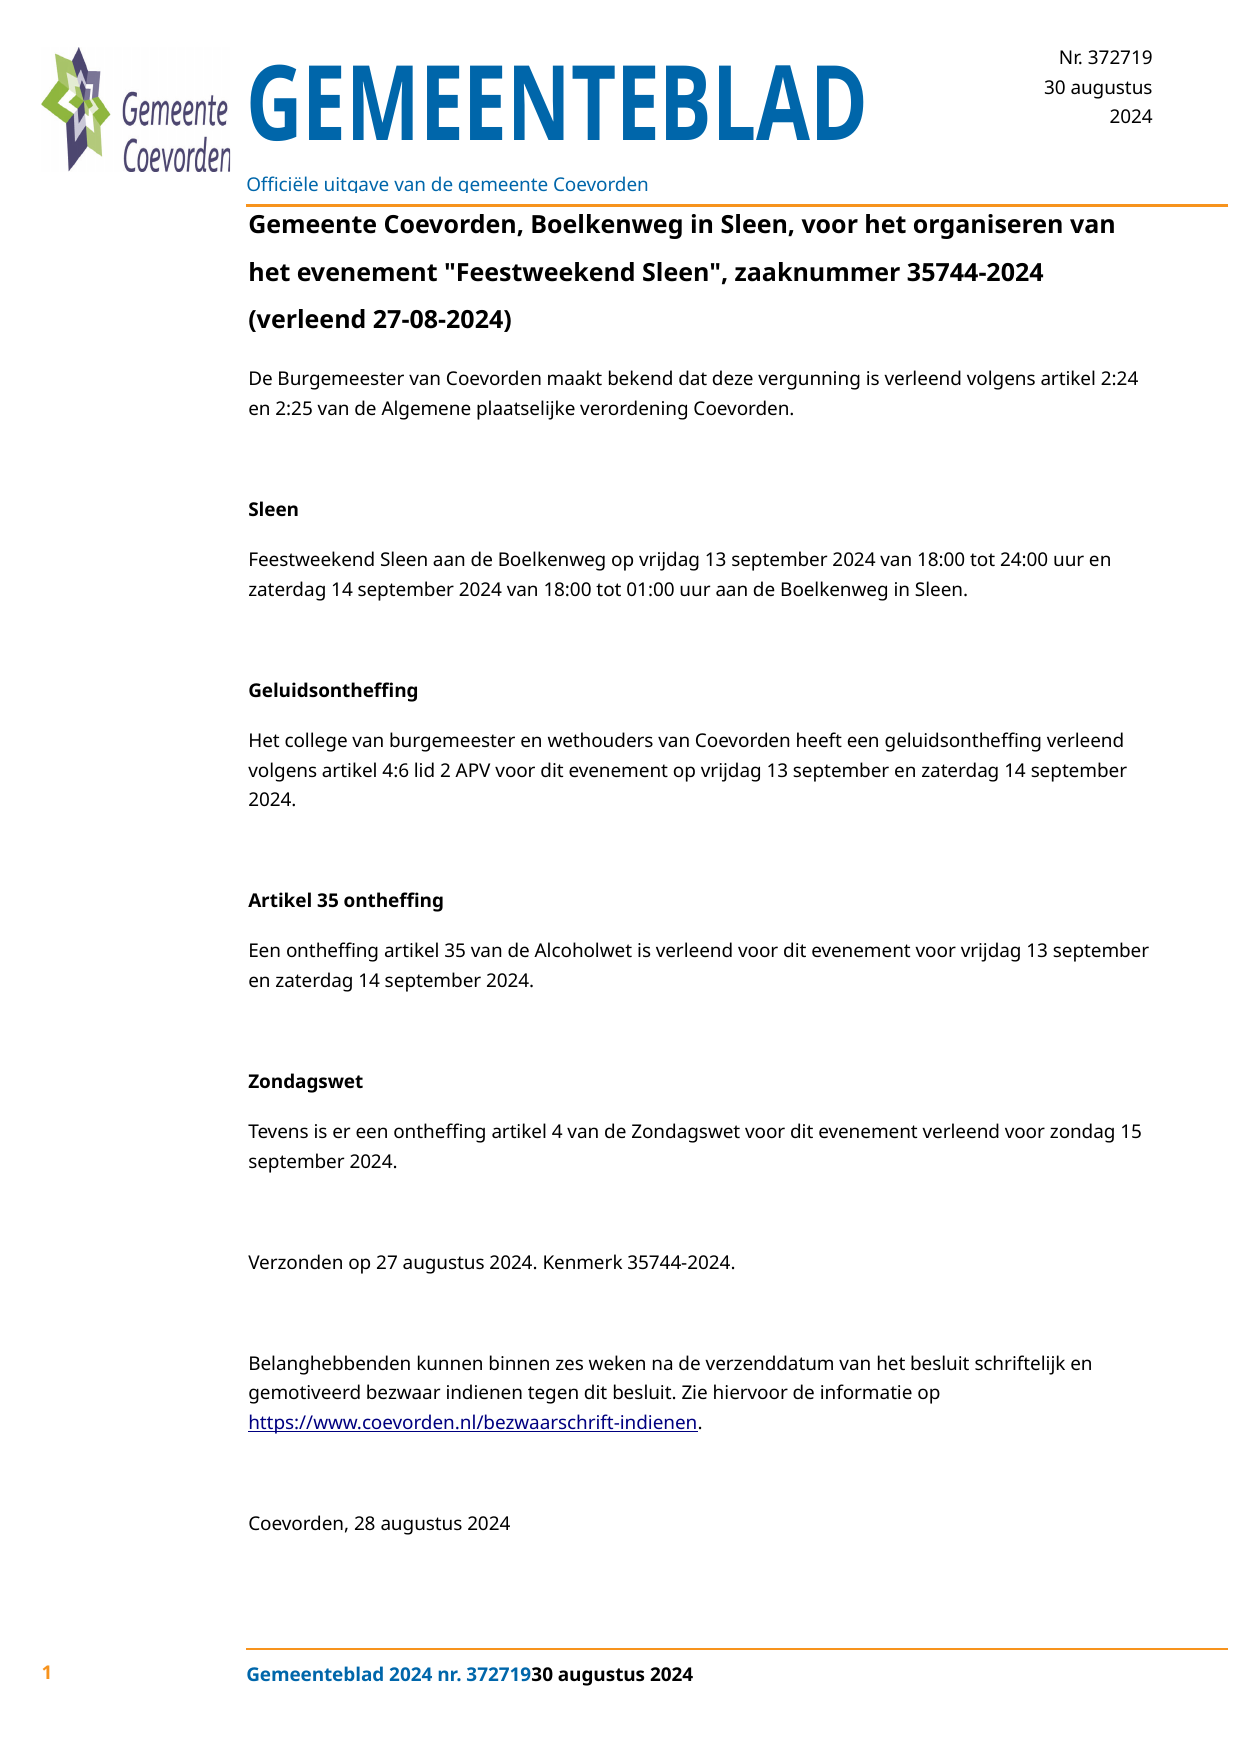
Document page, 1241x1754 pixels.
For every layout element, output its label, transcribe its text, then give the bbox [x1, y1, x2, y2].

text Coevorden, 28 augustus 2024 [248, 1510, 1152, 1535]
text Verzonden op 27 augustus 2024. Kenmerk 35744-2024. [248, 1249, 1152, 1274]
picture [41, 47, 231, 172]
text Zondagswet [248, 1068, 1152, 1094]
text Gemeente Coevorden, Boelkenweg in Sleen, voor het organiseren van het evenement "Feestweekend Sleen", zaaknummer 35744-2024 (verleend 27-08-2024) [248, 207, 1152, 336]
text Geluidsontheffing [248, 677, 1152, 702]
text Belanghebbenden kunnen binnen zes weken na de verzenddatum van het besluit schriftelijk en gemotiveerd bezwaar indienen tegen dit besluit. Zie hiervoor de informatie op https://www.coevorden.nl/bezwaarschrift-indienen. [248, 1350, 1152, 1434]
text Sleen [248, 496, 1152, 522]
text Het college van burgemeester en wethouders van Coevorden heeft een geluidsontheffing verleend volgens artikel 4:6 lid 2 APV voor dit evenement op vrijdag 13 september en zaterdag 14 september 2024. [248, 727, 1152, 812]
text Feestweekend Sleen aan de Boelkenweg op vrijdag 13 september 2024 van 18:00 tot 24:00 uur en zaterdag 14 september 2024 van 18:00 tot 01:00 uur aan de Boelkenweg in Sleen. [248, 546, 1152, 602]
text Tevens is er een ontheffing artikel 4 van de Zondagswet voor dit evenement verleend voor zondag 15 september 2024. [248, 1118, 1152, 1174]
text Een ontheffing artikel 35 van de Alcoholwet is verleend voor dit evenement voor vrijdag 13 september en zaterdag 14 september 2024. [248, 938, 1152, 993]
text Artikel 35 ontheffing [248, 887, 1152, 913]
text De Burgemeester van Coevorden maakt bekend dat deze vergunning is verleend volgens artikel 2:24 en 2:25 van de Algemene plaatselijke verordening Coevorden. [248, 366, 1152, 421]
